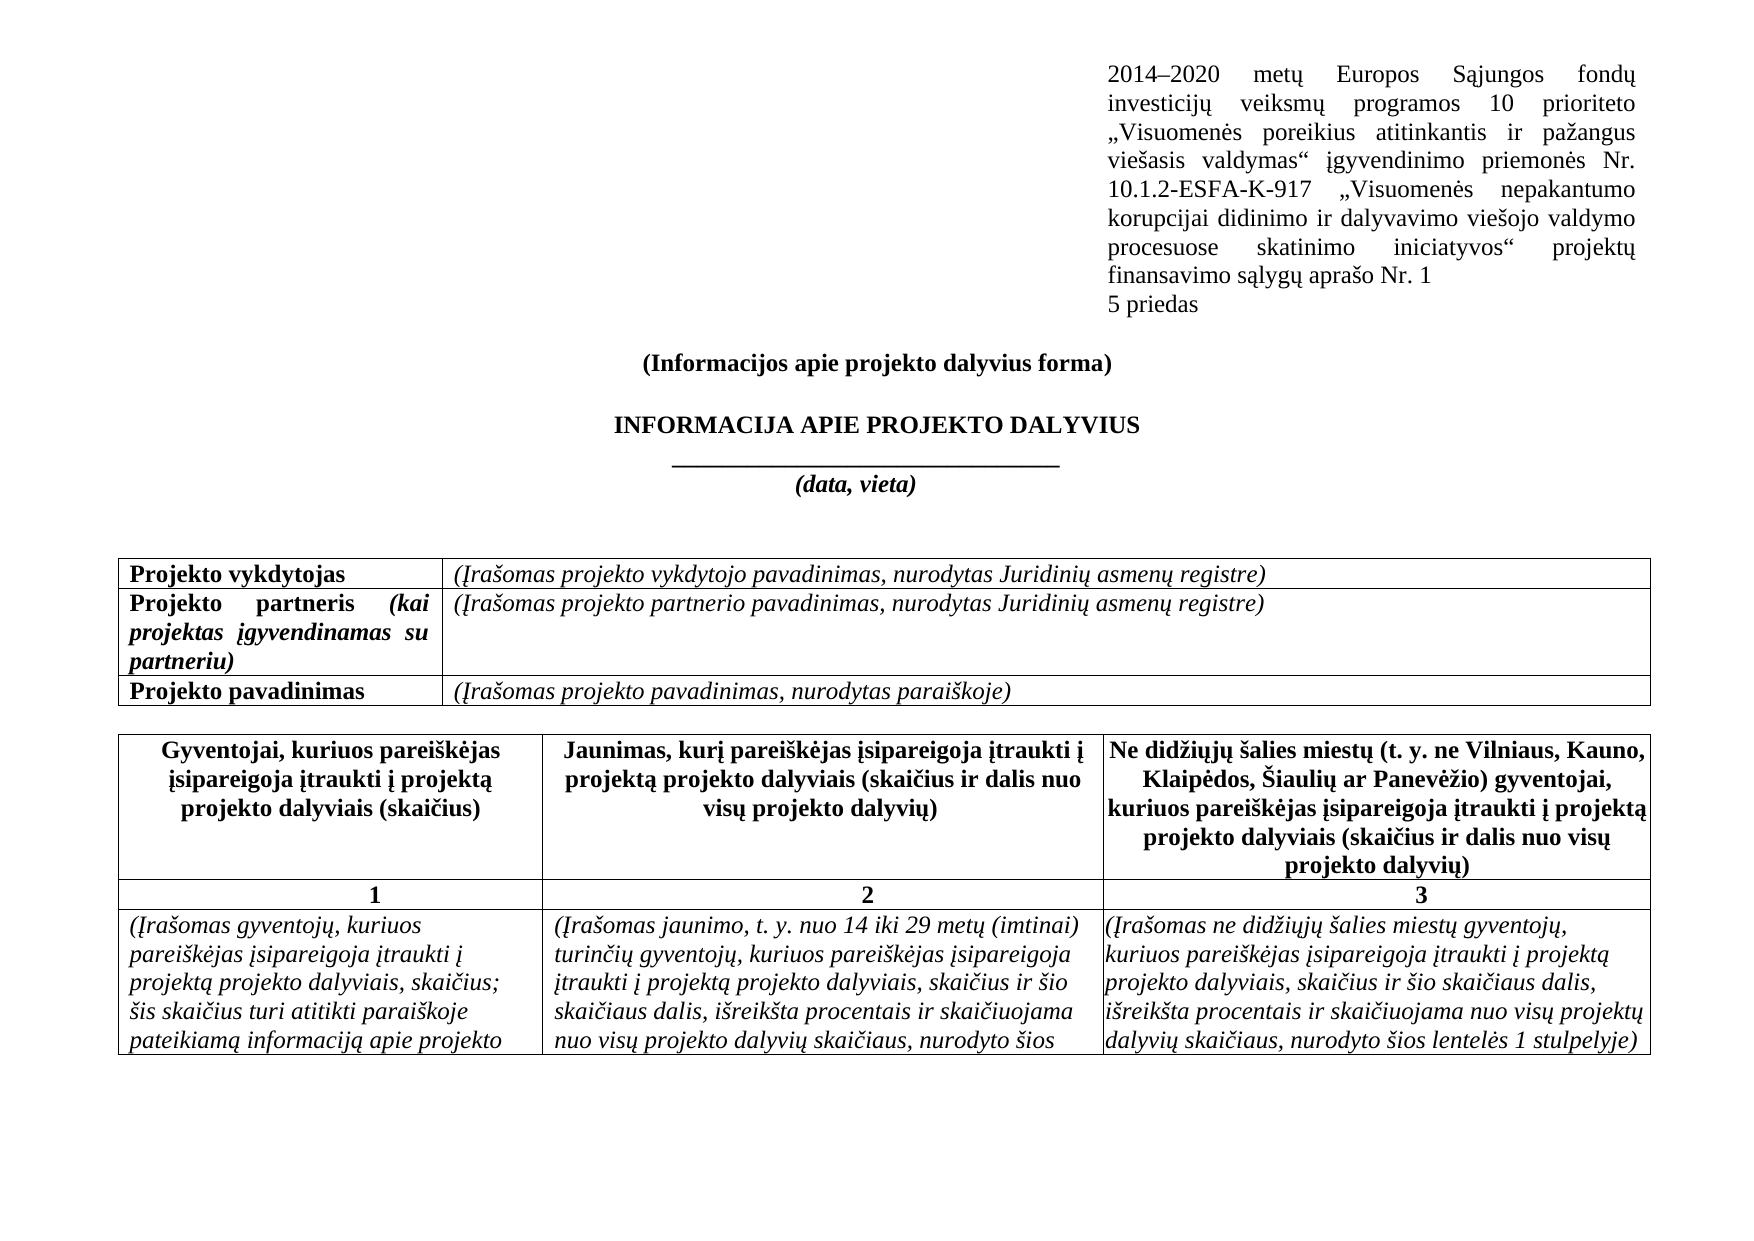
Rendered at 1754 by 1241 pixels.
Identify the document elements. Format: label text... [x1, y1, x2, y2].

text 5 priedas [1107, 289, 1636, 318]
table_header (Įrašomas projekto vykdytojo pavadinimas, nurodytas Juridinių asmenų registre) [443, 559, 1650, 587]
table_header Jaunimas, kurį pareiškėjas įsipareigoja įtraukti į projektą projekto dalyviais (skaičius ir dalis nuo visų projekto dalyvių) [543, 735, 1103, 879]
text _______________________________ [118, 441, 1636, 469]
table_cell (Įrašomas gyventojų, kuriuos pareiškėjas įsipareigoja įtraukti į projektą projekto dalyviais, skaičius; šis skaičius turi atitikti paraiškoje pateikiamą informaciją apie projekto [119, 910, 542, 1054]
table_cell (Įrašomas projekto pavadinimas, nurodytas paraiškoje) [443, 676, 1650, 704]
table_cell 1 [119, 880, 542, 909]
text 2014–2020 metų Europos Sąjungos fondų investicijų veiksmų programos 10 prioriteto „Visuomenės poreikius atitinkantis ir pažangus viešasis valdymas“ įgyvendinimo priemonės Nr. 10.1.2-ESFA-K-917 „Visuomenės nepakantumo korupcijai didinimo ir dalyvavimo viešojo valdymo procesuose skatinimo iniciatyvos“ projektų finansavimo sąlygų aprašo Nr. 1 [1107, 59, 1636, 289]
text (data, vieta) [118, 469, 1636, 498]
table_cell Projekto pavadinimas [119, 676, 442, 704]
table_header Gyventojai, kuriuos pareiškėjas įsipareigoja įtraukti į projektą projekto dalyviais (skaičius) [119, 735, 542, 879]
table_header Projekto vykdytojas [119, 559, 442, 587]
table_cell (Įrašomas jaunimo, t. y. nuo 14 iki 29 metų (imtinai) turinčių gyventojų, kuriuos pareiškėjas įsipareigoja įtraukti į projektą projekto dalyviais, skaičius ir šio skaičiaus dalis, išreikšta procentais ir skaičiuojama nuo visų projekto dalyvių skaičiaus, nurodyto šios [543, 910, 1103, 1054]
table_cell 3 [1104, 880, 1650, 909]
text (Informacijos apie projekto dalyvius forma) [118, 348, 1636, 377]
table_cell (Įrašomas projekto partnerio pavadinimas, nurodytas Juridinių asmenų registre) [443, 589, 1650, 675]
table_cell 2 [543, 880, 1103, 909]
text INFORMACIJA APIE PROJEKTO DALYVIUS [118, 410, 1636, 439]
table_header Ne didžiųjų šalies miestų (t. y. ne Vilniaus, Kauno, Klaipėdos, Šiaulių ar Panevėžio) gyventojai, kuriuos pareiškėjas įsipareigoja įtraukti į projektą projekto dalyviais (skaičius ir dalis nuo visų projekto dalyvių) [1104, 735, 1650, 879]
table_cell (Įrašomas ne didžiųjų šalies miestų gyventojų, kuriuos pareiškėjas įsipareigoja įtraukti į projektą projekto dalyviais, skaičius ir šio skaičiaus dalis, išreikšta procentais ir skaičiuojama nuo visų projektų dalyvių skaičiaus, nurodyto šios lentelės 1 stulpelyje) [1104, 910, 1650, 1054]
table_cell Projekto partneris (kai projektas įgyvendinamas su partneriu) [119, 589, 442, 675]
